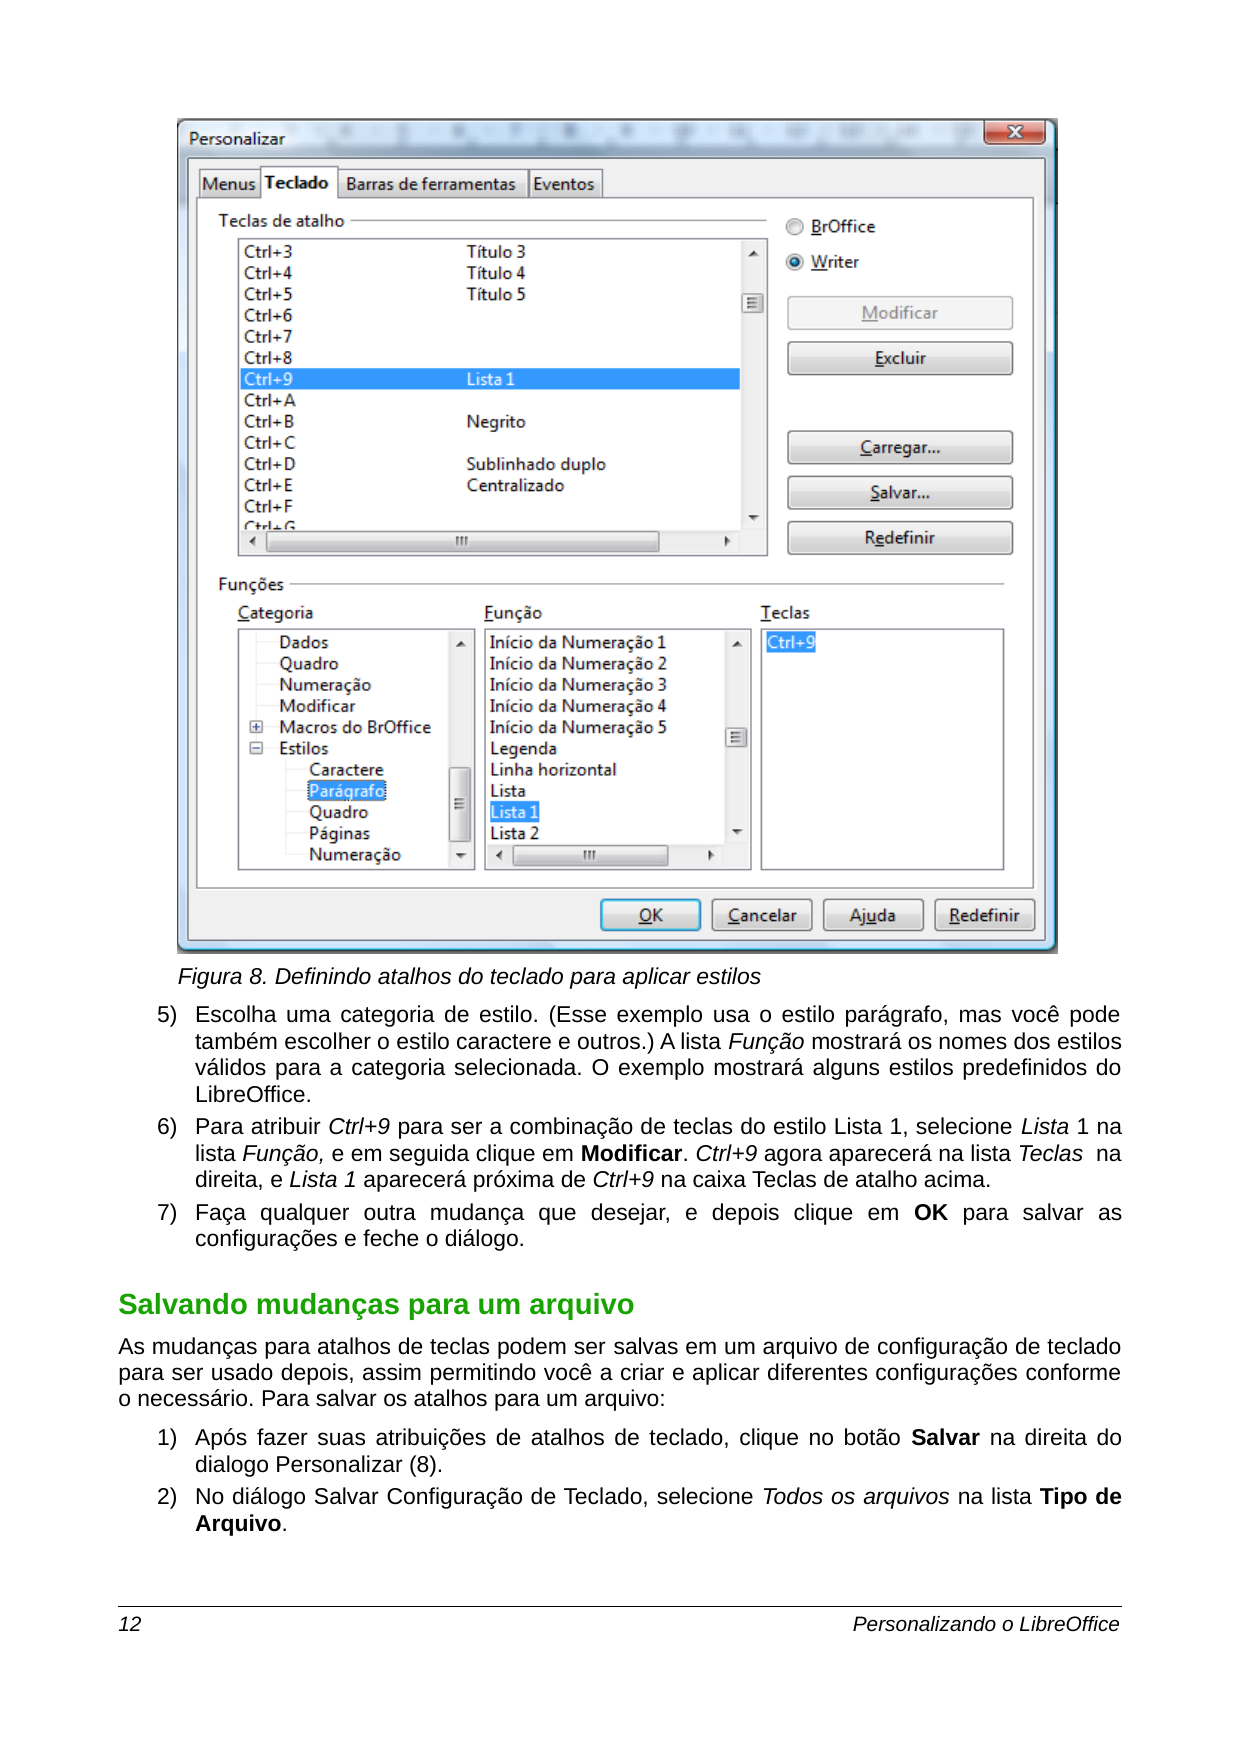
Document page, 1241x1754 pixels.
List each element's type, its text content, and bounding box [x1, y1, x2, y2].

list Para atribuir Ctrl+9 para ser a combinação de teclas do estilo Lista 1, selecione Lista 1 na lista Função, e em seguida clique em Modificar. Ctrl+9 agora aparecerá na lista Teclas na direita, e Lista 1 aparecerá próxima de Ctrl+9 na caixa Teclas de atalho acima. [177, 1113, 1122, 1192]
subtitle Salvando mudanças para um arquivo [118, 1287, 1122, 1320]
picture [177, 118, 1058, 954]
text As mudanças para atalhos de teclas podem ser salvas em um arquivo de configuração de teclado para ser usado depois, assim permitindo você a criar e aplicar diferentes configurações conforme o necessário. Para salvar os atalhos para um arquivo: [118, 1333, 1122, 1412]
list Após fazer suas atribuições de atalhos de teclado, clique no botão Salvar na direita do dialogo Personalizar (Figura 8). [177, 1424, 1122, 1477]
list Faça qualquer outra mudança que desejar, e depois clique em OK para salvar as configurações e feche o diálogo. [177, 1198, 1122, 1251]
list Escolha uma categoria de estilo. (Esse exemplo usa o estilo parágrafo, mas você pode também escolher o estilo caractere e outros.) A lista Função mostrará os nomes dos estilos válidos para a categoria selecionada. O exemplo mostrará alguns estilos predefinidos do LibreOffice. [177, 1001, 1122, 1107]
text Figura 8. Definindo atalhos do teclado para aplicar estilos [178, 963, 1063, 989]
list No diálogo Salvar Configuração de Teclado, selecione Todos os arquivos na lista Tipo de Arquivo. [177, 1483, 1122, 1536]
